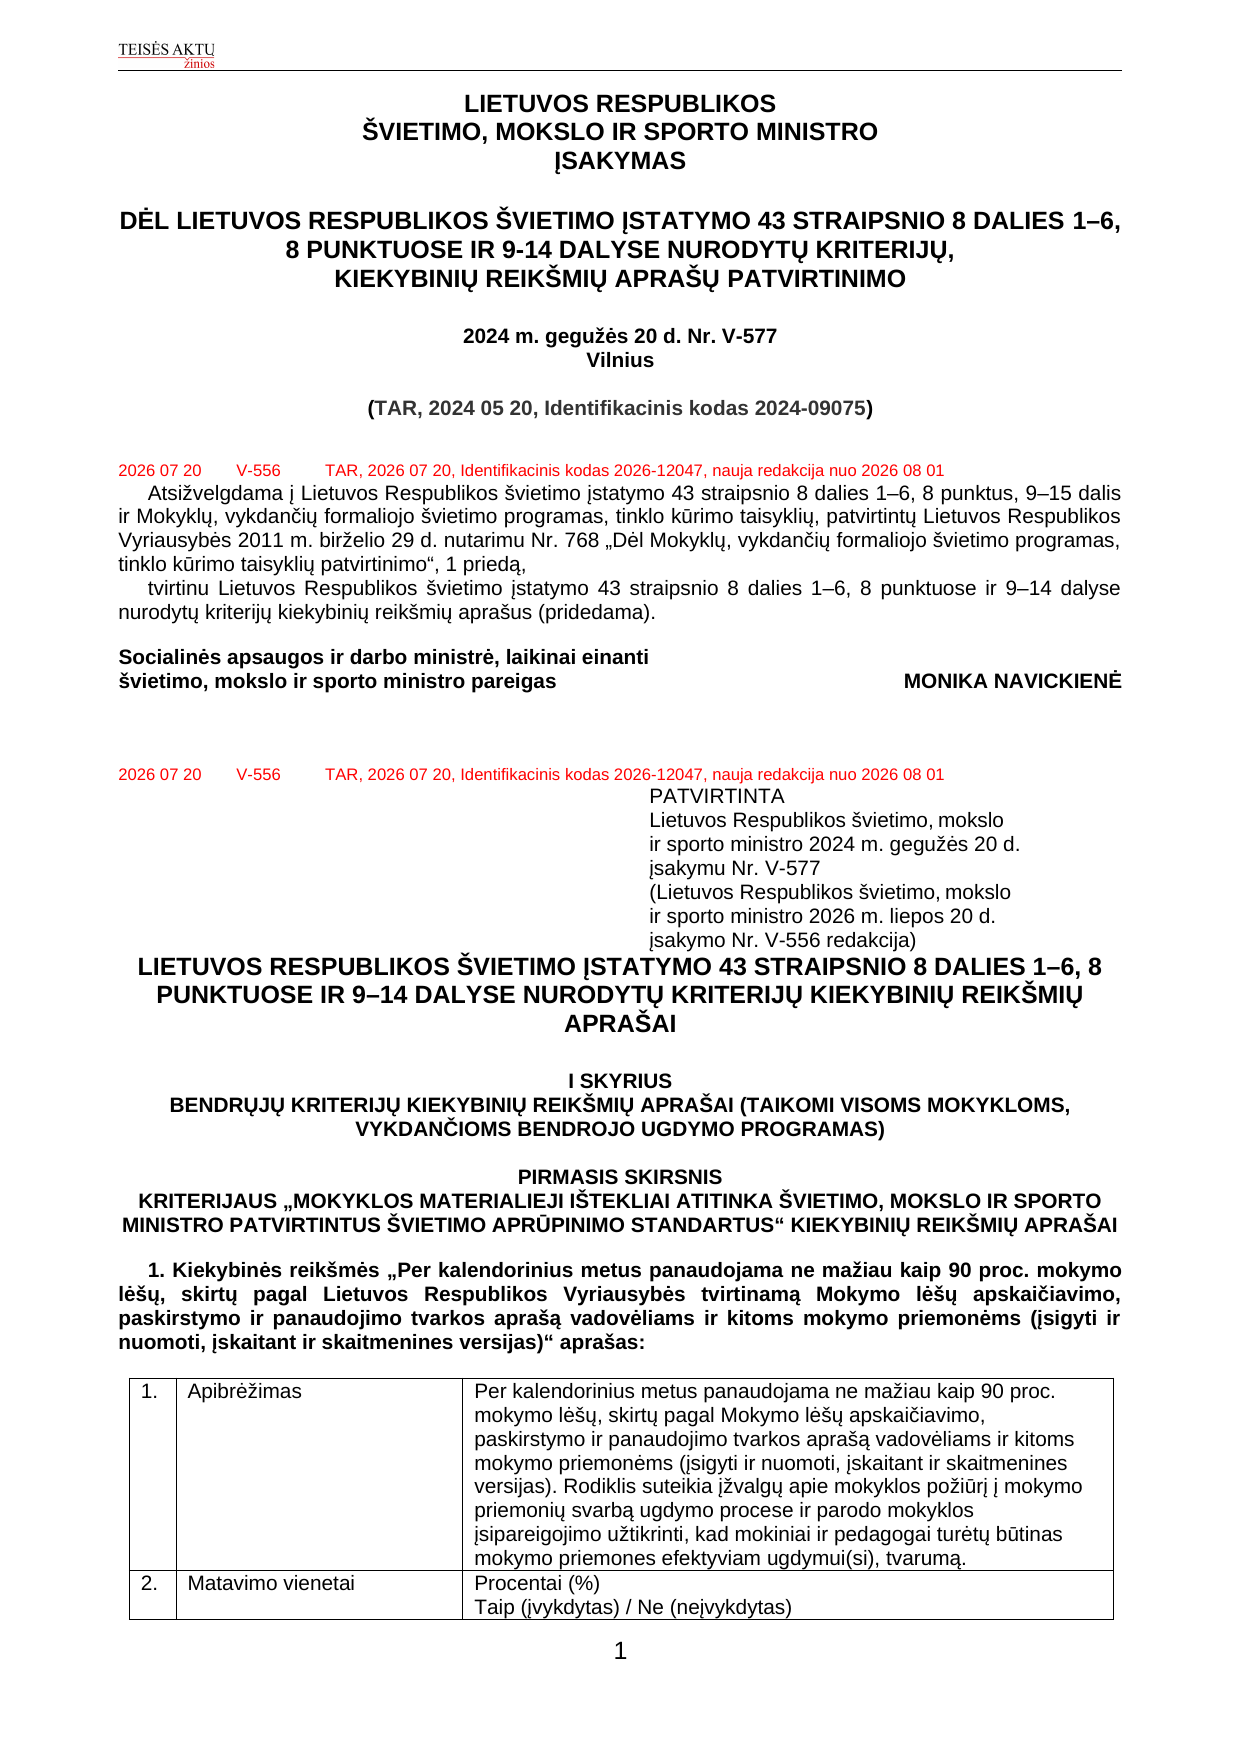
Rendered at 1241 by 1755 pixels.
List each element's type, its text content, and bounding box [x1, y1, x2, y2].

text 2026 07 20 V-556 TAR, 2026 07 20, Identifikacinis kodas 2026-12047, nauja redakcija nuo 2026 08 01 [118, 461, 1122, 480]
text 2024 m. gegužės 20 d. Nr. V-577 Vilnius (TAR, 2024 05 20, Identifikacinis kodas 2024-09075) [118, 324, 1122, 419]
text Socialinės apsaugos ir darbo ministrė, laikinai einanti švietimo, mokslo ir sporto ministro pareigas Monika Navickienė [118, 645, 1122, 693]
text LIETUVOS RESPUBLIKOS ŠVIETIMO ĮSTATYMO 43 STRAIPSNIO 8 DALIES 1–6, 8 PUNKTUOSE IR 9–14 DALYSE NURODYTŲ KRITERIJŲ KIEKYBINIŲ REIKŠMIŲ APRAŠAI [118, 952, 1122, 1038]
text Atsižvelgdama į Lietuvos Respublikos švietimo įstatymo 43 straipsnio 8 dalies 1–6, 8 punktus, 9–15 dalis ir Mokyklų, vykdančių formaliojo švietimo programas, tinklo kūrimo taisyklių, patvirtintų Lietuvos Respublikos Vyriausybės 2011 m. birželio 29 d. nutarimu Nr. 768 „Dėl Mokyklų, vykdančių formaliojo švietimo programas, tinklo kūrimo taisyklių patvirtinimo“, 1 priedą, [118, 480, 1122, 576]
text DĖL LIETUVOS RESPUBLIKOS ŠVIETIMO ĮSTATYMO 43 STRAIPSNIO 8 DALIES 1–6, 8 PUNKTUOSE IR 9-14 DALYSE NURODYTŲ KRITERIJŲ, KIEKYBINIŲ REIKŠMIŲ APRAŠŲ PATVIRTINIMO [118, 206, 1122, 292]
text LIETUVOS RESPUBLIKOS ŠVIETIMO, MOKSLO IR SPORTO MINISTRO ĮSAKYMAS [118, 89, 1122, 175]
table_cell 2. [130, 1571, 176, 1619]
text tvirtinu Lietuvos Respublikos švietimo įstatymo 43 straipsnio 8 dalies 1–6, 8 punktuose ir 9–14 dalyse nurodytų kriterijų kiekybinių reikšmių aprašus (pridedama). [118, 576, 1122, 624]
table_cell Procentai (%) Taip (įvykdytas) / Ne (neįvykdytas) [463, 1571, 1113, 1619]
table_header Apibrėžimas [177, 1379, 462, 1570]
text PATVIRTINTA Lietuvos Respublikos švietimo, mokslo ir sporto ministro 2024 m. gegužės 20 d. įsakymu Nr. V-577 (Lietuvos Respublikos švietimo, mokslo ir sporto ministro 2026 m. liepos 20 d. įsakymo Nr. V-556 redakcija) [649, 784, 1122, 952]
text I SKYRIUS BENDRŲJŲ KRITERIJŲ KIEKYBINIŲ REIKŠMIŲ APRAŠAI (TAIKOMI VISOMS MOKYKLOMS, VYKDANČIOMS BENDROJO UGDYMO PROGRAMAS) PIRMASIS SKIRSNIS KRITERIJAUS „MOKYKLOS MATERIALIEJI IŠTEKLIAI ATITINKA ŠVIETIMO, MOKSLO IR SPORTO MINISTRO PATVIRTINTUS ŠVIETIMO APRŪPINIMO STANDARTUS“ KIEKYBINIŲ REIKŠMIŲ APRAŠAI [118, 1069, 1122, 1237]
table_cell Matavimo vienetai [177, 1571, 462, 1619]
text 2026 07 20 V-556 TAR, 2026 07 20, Identifikacinis kodas 2026-12047, nauja redakcija nuo 2026 08 01 [118, 765, 1122, 784]
text 1. Kiekybinės reikšmės „Per kalendorinius metus panaudojama ne mažiau kaip 90 proc. mokymo lėšų, skirtų pagal Lietuvos Respublikos Vyriausybės tvirtinamą Mokymo lėšų apskaičiavimo, paskirstymo ir panaudojimo tvarkos aprašą vadovėliams ir kitoms mokymo priemonėms (įsigyti ir nuomoti, įskaitant ir skaitmenines versijas)“ aprašas: [118, 1258, 1122, 1353]
table_header Per kalendorinius metus panaudojama ne mažiau kaip 90 proc. mokymo lėšų, skirtų pagal Mokymo lėšų apskaičiavimo, paskirstymo ir panaudojimo tvarkos aprašą vadovėliams ir kitoms mokymo priemonėms (įsigyti ir nuomoti, įskaitant ir skaitmenines versijas). Rodiklis suteikia įžvalgų apie mokyklos požiūrį į mokymo priemonių svarbą ugdymo procese ir parodo mokyklos įsipareigojimo užtikrinti, kad mokiniai ir pedagogai turėtų būtinas mokymo priemones efektyviam ugdymui(si), tvarumą. [463, 1379, 1113, 1570]
table_header 1. [130, 1379, 176, 1570]
